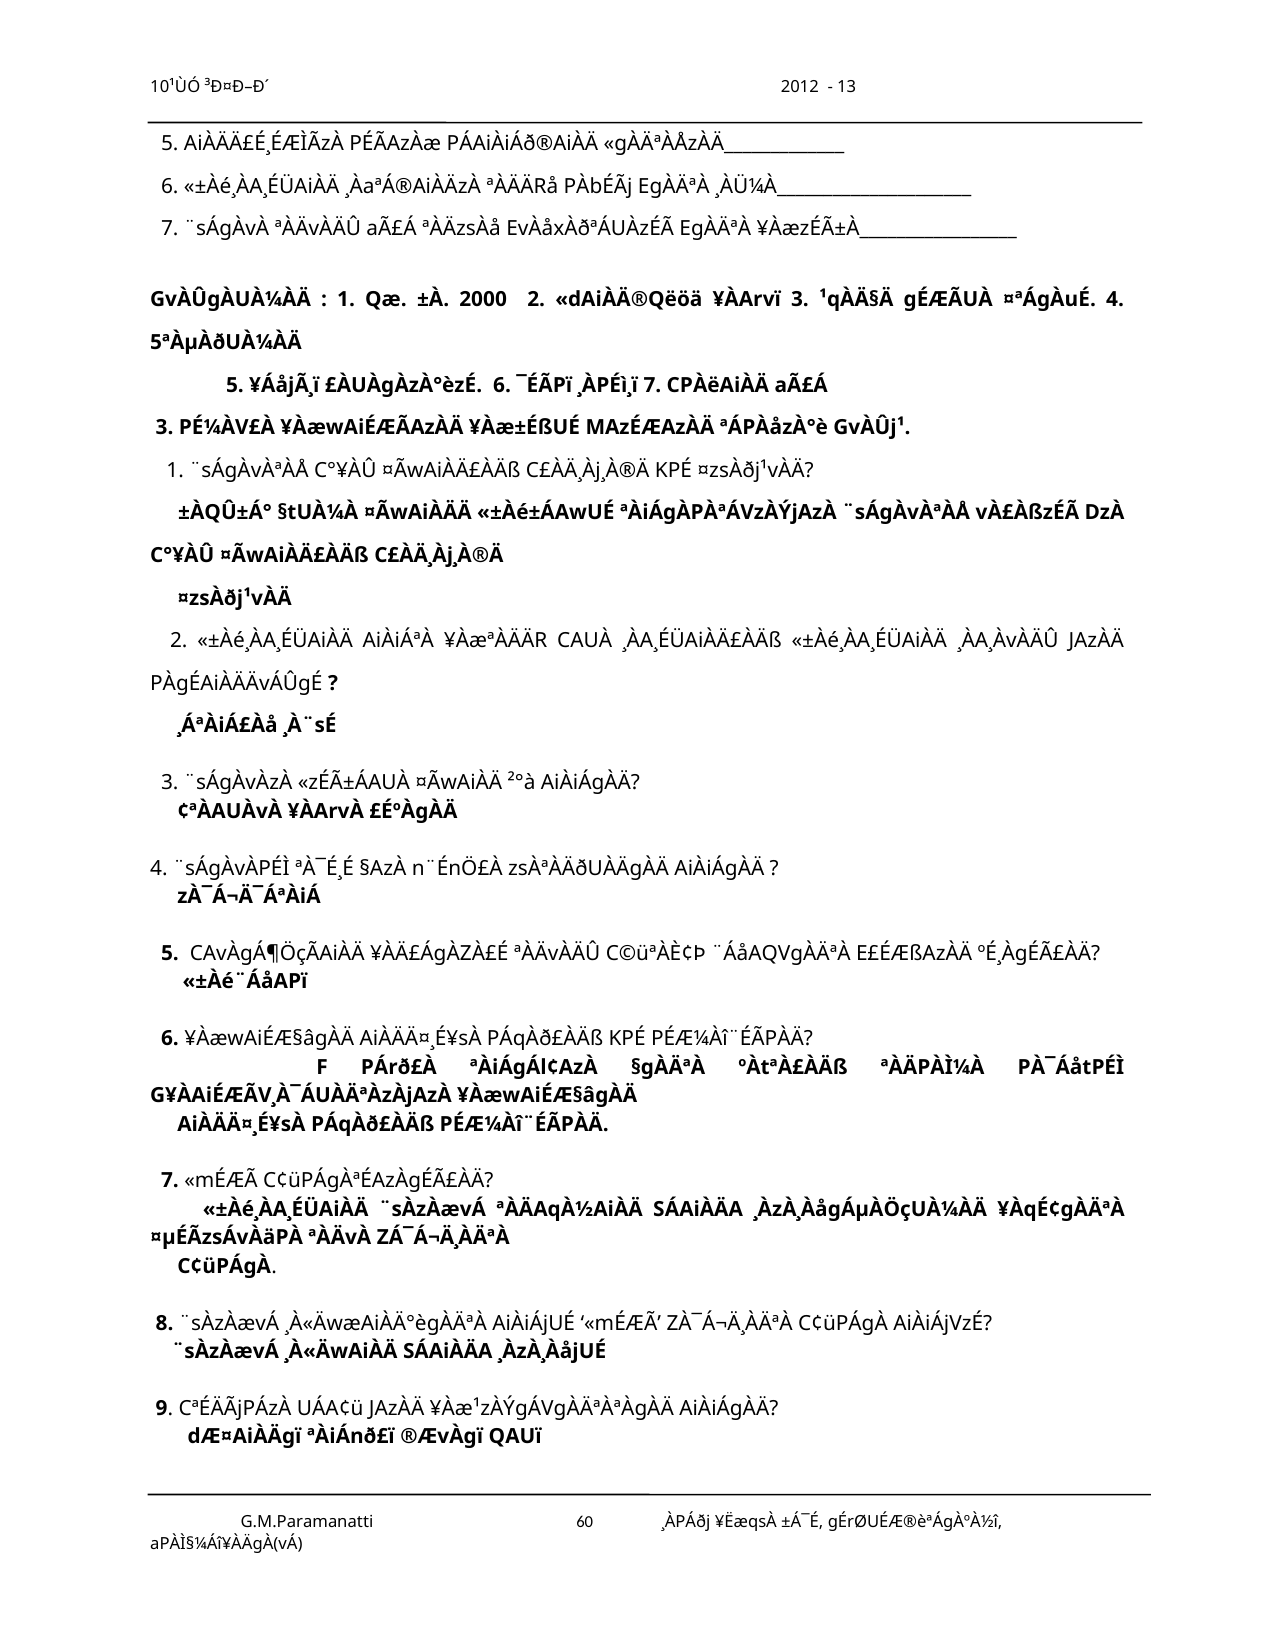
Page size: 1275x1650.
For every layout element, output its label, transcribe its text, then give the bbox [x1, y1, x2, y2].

text C¢üPÁgÀ. [150, 1251, 1125, 1279]
text 1. ¨sÁgÀvÀªÀÅ C°¥ÀÛ ¤ÃwAiÀÄ£ÀÄß C£ÀÄ¸Àj¸À®Ä KPÉ ¤zsÀðj¹vÀÄ? [150, 455, 1125, 483]
text 3. ¨sÁgÀvÀzÀ «zÉÃ±ÁAUÀ ¤ÃwAiÀÄ ²°à AiÀiÁgÀÄ? [150, 767, 1125, 796]
text 5. ¥ÁåjÃ¸ï £ÀUÀgÀzÀ°èzÉ. 6. ¯ÉÃPï ¸ÀPÉì¸ï 7. CPÀëAiÀÄ aÃ£Á [150, 370, 1125, 398]
text zÀ¯Á¬Ä¯ÁªÀiÁ [150, 881, 1125, 909]
text ¨sÀzÀævÁ ¸À«ÄwAiÀÄ SÁAiÀÄA ¸ÀzÀ¸ÀåjUÉ [150, 1336, 1125, 1364]
text 8. ¨sÀzÀævÁ ¸À«ÄwæAiÀÄ°ègÀÄªÀ AiÀiÁjUÉ ‘«mÉÆÃ’ ZÀ¯Á¬Ä¸ÀÄªÀ C¢üPÁgÀ AiÀiÁjVzÉ? [150, 1308, 1125, 1336]
text GvÀÛgÀUÀ¼ÀÄ : 1. Qæ. ±À. 2000 2. «dAiÀÄ®Qëöä ¥ÀArvï 3. ¹qÀÄ§Ä gÉÆÃUÀ ¤ªÁgÀuÉ. 4. 5ªÀµÀðUÀ¼ÀÄ [150, 284, 1125, 356]
text ¢ªÀAUÀvÀ ¥ÀArvÀ £ÉºÀgÀÄ [150, 796, 1125, 824]
text F PÁrð£À ªÀiÁgÁl¢AzÀ §gÀÄªÀ ºÀtªÀ£ÀÄß ªÀÄPÀÌ¼À PÀ¯ÁåtPÉÌ G¥ÀAiÉÆÃV¸À¯ÁUÀÄªÀzÀjAzÀ ¥ÀæwAiÉÆ§âgÀÄ [150, 1052, 1125, 1109]
text 2. «±Àé¸ÀA¸ÉÜAiÀÄ AiÀiÁªÀ ¥ÀæªÀÄÄR CAUÀ ¸ÀA¸ÉÜAiÀÄ£ÀÄß «±Àé¸ÀA¸ÉÜAiÀÄ ¸ÀA¸ÀvÀÄÛ JAzÀÄ PÀgÉAiÀÄÄvÁÛgÉ ? [150, 625, 1125, 696]
text ¤zsÀðj¹vÀÄ [150, 583, 1125, 611]
text ±ÀQÛ±Á° §tUÀ¼À ¤ÃwAiÀÄÄ «±Àé±ÁAwUÉ ªÀiÁgÀPÀªÁVzÀÝjAzÀ ¨sÁgÀvÀªÀÅ vÀ£ÀßzÉÃ DzÀ C°¥ÀÛ ¤ÃwAiÀÄ£ÀÄß C£ÀÄ¸Àj¸À®Ä [150, 497, 1125, 568]
text 7. ¨sÁgÀvÀ ªÀÄvÀÄÛ aÃ£Á ªÀÄzsÀå EvÀåxÀðªÁUÀzÉÃ EgÀÄªÀ ¥ÀæzÉÃ±À_________________ [150, 213, 1125, 242]
text «±Àé¨ÁåAPï [150, 966, 1125, 995]
text ¸ÁªÀiÁ£Àå ¸À¨sÉ [150, 711, 1125, 739]
text 9. CªÉÄÃjPÁzÀ UÁA¢ü JAzÀÄ ¥Àæ¹zÀÝgÁVgÀÄªÀªÀgÀÄ AiÀiÁgÀÄ? [150, 1393, 1125, 1421]
text 6. ¥ÀæwAiÉÆ§âgÀÄ AiÀÄÄ¤¸É¥sÀ PÁqÀð£ÀÄß KPÉ PÉÆ¼Àî¨ÉÃPÀÄ? [150, 1023, 1125, 1052]
text 6. «±Àé¸ÀA¸ÉÜAiÀÄ ¸ÀaªÁ®AiÀÄzÀ ªÀÄÄRå PÀbÉÃj EgÀÄªÀ ¸ÀÜ¼À_____________________ [150, 171, 1125, 199]
text AiÀÄÄ¤¸É¥sÀ PÁqÀð£ÀÄß PÉÆ¼Àî¨ÉÃPÀÄ. [150, 1109, 1125, 1137]
text 3. PÉ¼ÀV£À ¥ÀæwAiÉÆÃAzÀÄ ¥Àæ±ÉßUÉ MAzÉÆAzÀÄ ªÁPÀåzÀ°è GvÀÛj¹. [150, 412, 1125, 441]
text 5. CAvÀgÁ¶ÖçÃAiÀÄ ¥ÀÄ£ÁgÀZÀ£É ªÀÄvÀÄÛ C©üªÀÈ¢Þ ¨ÁåAQVgÀÄªÀ E£ÉÆßAzÀÄ ºÉ¸ÀgÉÃ£ÀÄ? [150, 938, 1125, 966]
text 7. «mÉÆÃ C¢üPÁgÀªÉAzÀgÉÃ£ÀÄ? [150, 1166, 1125, 1194]
text «±Àé¸ÀA¸ÉÜAiÀÄ ¨sÀzÀævÁ ªÀÄAqÀ½AiÀÄ SÁAiÀÄA ¸ÀzÀ¸ÀågÁµÀÖçUÀ¼ÀÄ ¥ÀqÉ¢gÀÄªÀ ¤µÉÃzsÁvÀäPÀ ªÀÄvÀ ZÁ¯Á¬Ä¸ÀÄªÀ [150, 1194, 1125, 1251]
text 5. AiÀÄÄ£É¸ÉÆÌÃzÀ PÉÃAzÀæ PÁAiÀiÁð®AiÀÄ «gÀÄªÀÅzÀÄ_____________ [150, 128, 1125, 157]
text 4. ¨sÁgÀvÀPÉÌ ªÀ¯É¸É §AzÀ n¨ÉnÖ£À zsÀªÀÄðUÀÄgÀÄ AiÀiÁgÀÄ ? [150, 853, 1125, 881]
text dÆ¤AiÀÄgï ªÀiÁnð£ï ®ÆvÀgï QAUï [150, 1421, 1125, 1450]
